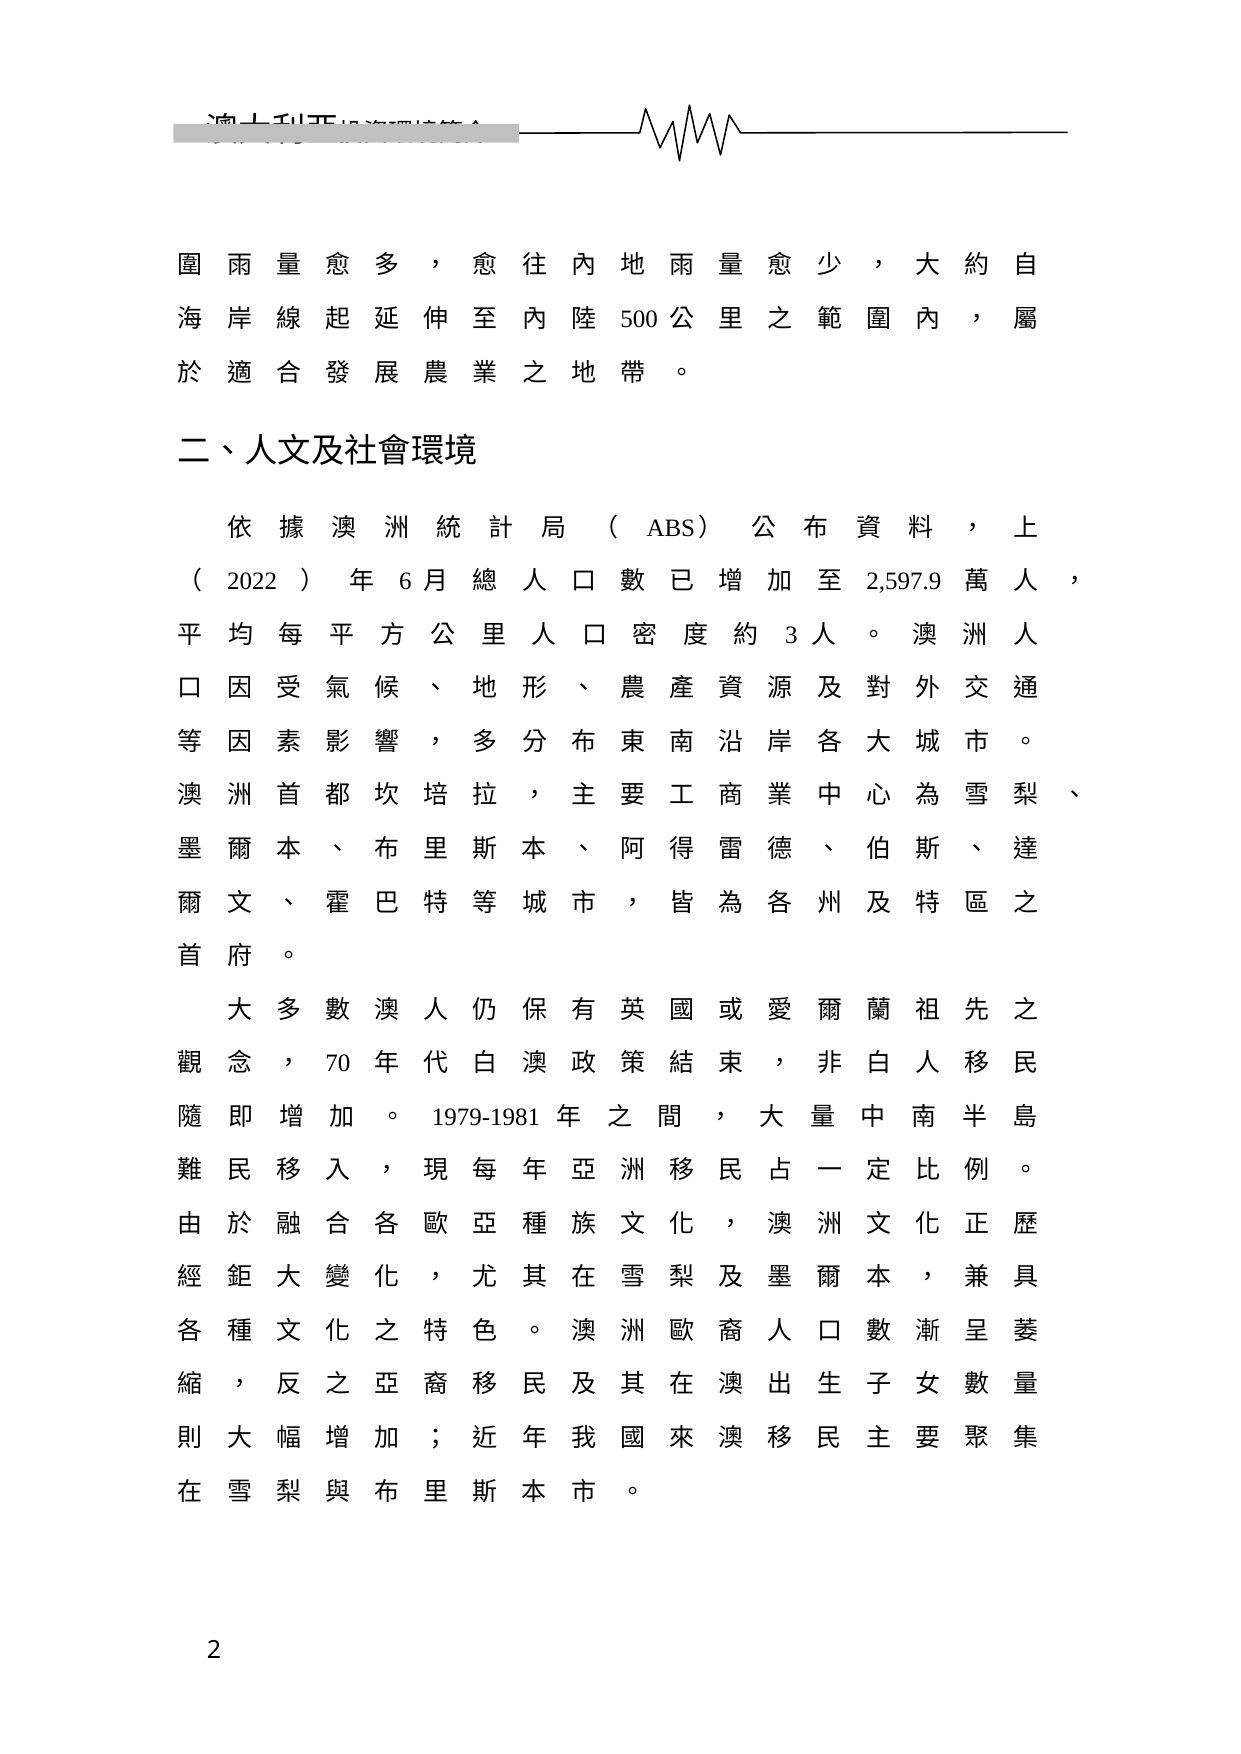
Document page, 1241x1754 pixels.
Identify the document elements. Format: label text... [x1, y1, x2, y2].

text 依據澳洲統計局（ABS）公布資料，上（2022）年6月總人口數已增加至2,597.9萬人，平均每平方公里人口密度約3人。澳洲人口因受氣候、地形、農產資源及對外交通等因素影響，多分布東南沿岸各大城市。澳洲首都坎培拉，主要工商業中心為雪梨、墨爾本、布里斯本、阿得雷德、伯斯、達爾文、霍巴特等城市，皆為各州及特區之首府。 [178, 499, 1063, 981]
subtitle 二、人文及社會環境 [178, 424, 1063, 472]
text 大多數澳人仍保有英國或愛爾蘭祖先之觀念，70年代白澳政策結束，非白人移民隨即增加。1979-1981年之間，大量中南半島難民移入，現每年亞洲移民占一定比例。由於融合各歐亞種族文化，澳洲文化正歷經鉅大變化，尤其在雪梨及墨爾本，兼具各種文化之特色。澳洲歐裔人口數漸呈萎縮，反之亞裔移民及其在澳出生子女數量則大幅增加；近年我國來澳移民主要聚集在雪梨與布里斯本市。 [178, 981, 1063, 1516]
text 圍雨量愈多，愈往內地雨量愈少，大約自海岸線起延伸至內陸500公里之範圍內，屬於適合發展農業之地帶。 [178, 236, 1063, 397]
